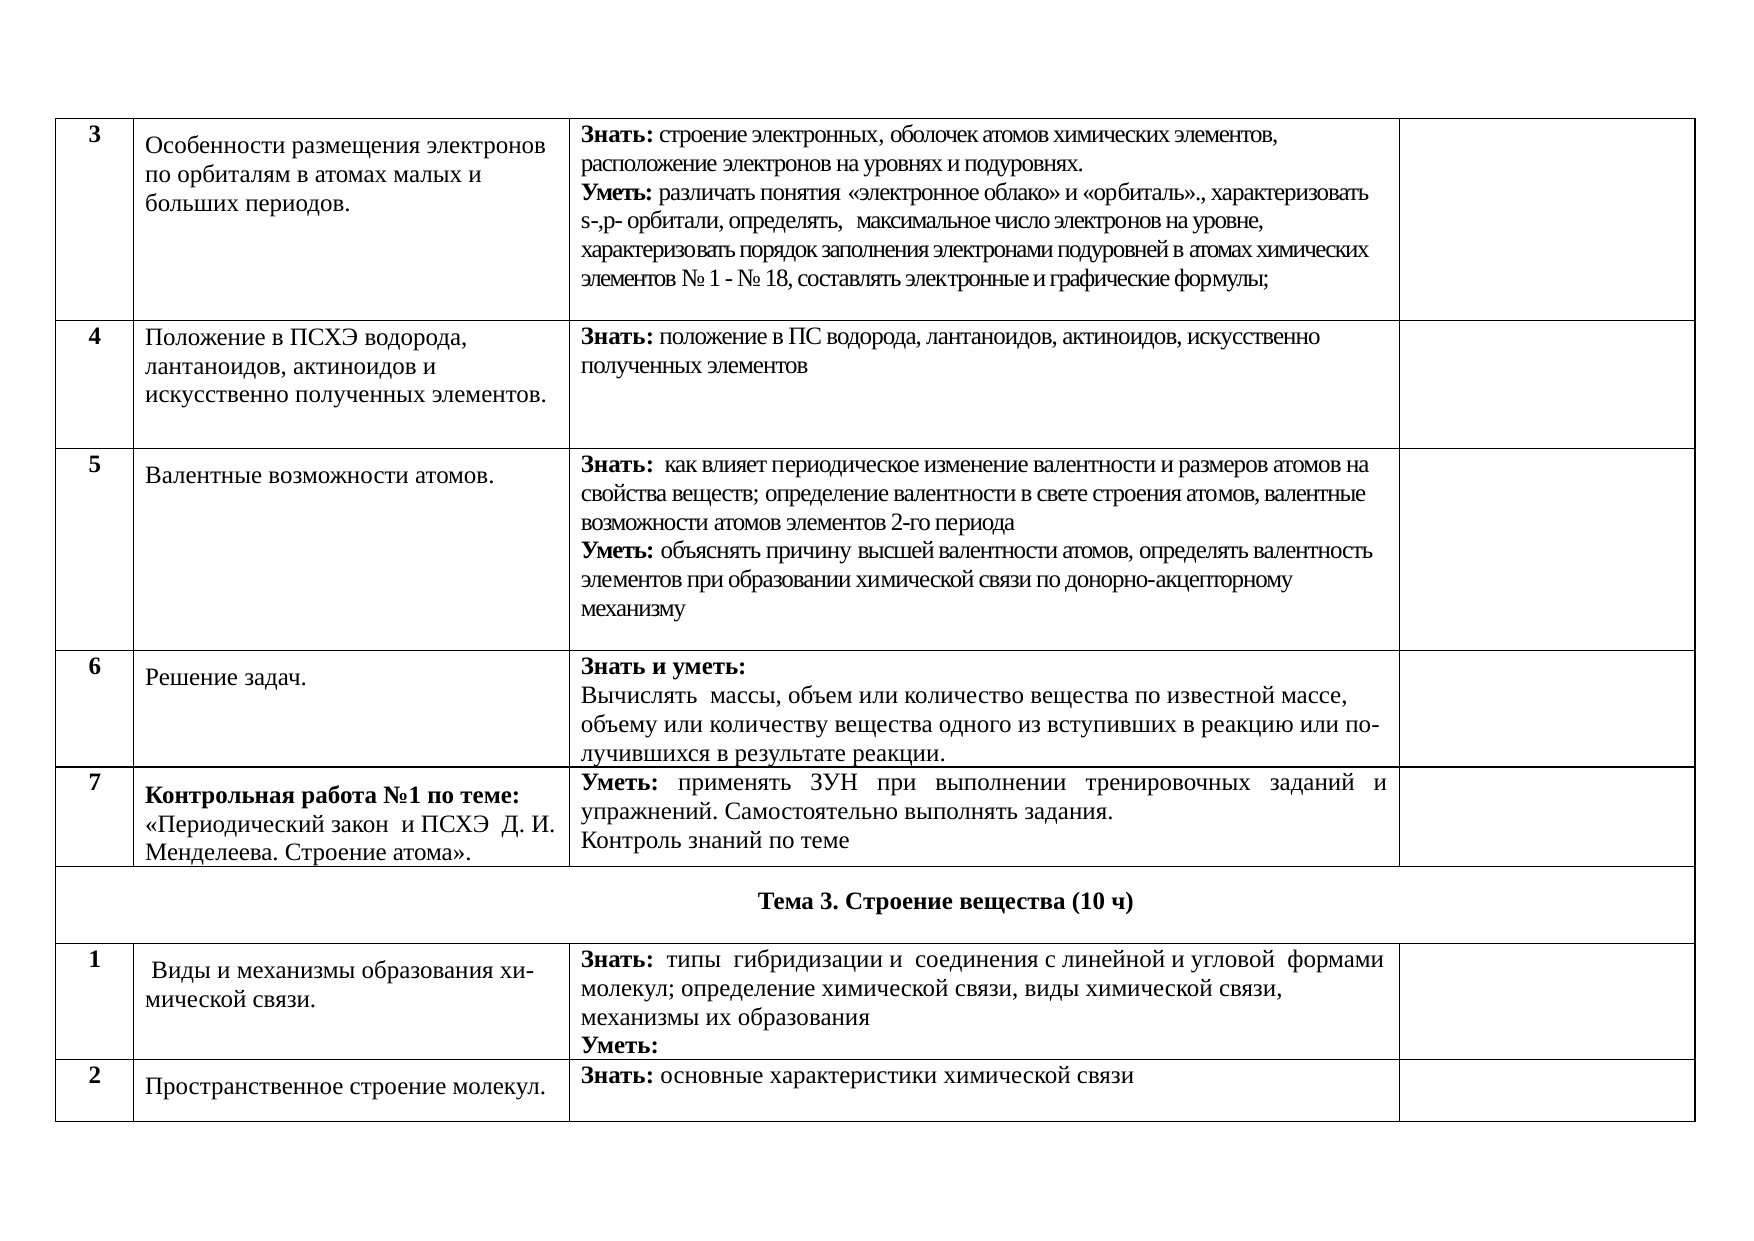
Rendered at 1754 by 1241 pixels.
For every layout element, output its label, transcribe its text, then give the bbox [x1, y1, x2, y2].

table_cell 1 [56, 944, 133, 1059]
table_cell [1696, 866, 1754, 943]
table_cell Пространственное строение молекул. [134, 1060, 569, 1121]
table_cell [1696, 943, 1754, 1059]
table_cell [1400, 768, 1694, 866]
table_cell [1400, 944, 1694, 1059]
table_cell Знать: положение в ПС водорода, лантаноидов, актиноидов, искусственно полученных элементов [570, 321, 1399, 448]
table_cell Знать: как влияет периодическое изменение валентности и размеров атомов на свойства веществ; определение валент­ности в свете строения ато­мов, валентные возможности атомов элементов 2-го пе­риода Уметь: объяснять причину высшей валентности атомов, определять валентность эле­ментов при образовании хи­мической связи по донорно-акцепторному механизму [570, 449, 1399, 650]
table_cell 3 [56, 119, 133, 320]
table_cell 5 [56, 449, 133, 650]
table_cell Контрольная работа №1 по теме: «Периодический закон и ПСХЭ Д. И. Менделеева. Строение атома». [134, 768, 569, 866]
table_cell 6 [56, 651, 133, 766]
table_cell Решение задач. [134, 651, 569, 766]
table_cell Знать: основные характери­стики химической связи [570, 1060, 1399, 1121]
table_cell [1400, 449, 1694, 650]
table_cell Виды и механизмы образования хи­мической связи. [134, 944, 569, 1059]
table_cell [1400, 321, 1694, 448]
table_cell 2 [56, 1060, 133, 1121]
table_cell [1696, 650, 1754, 766]
table_cell [1696, 448, 1754, 650]
table_cell [1696, 320, 1754, 448]
table_cell Тема 3. Строение вещества (10 ч) [56, 867, 1694, 943]
table_cell Особеннос­ти размещения электронов по орбиталям в атомах малых и больших периодов. [134, 119, 569, 320]
table_cell [1696, 118, 1754, 320]
table_cell [1696, 1059, 1754, 1121]
table_cell 4 [56, 321, 133, 448]
table_cell Уметь: применять ЗУН при выполнении тренировочных заданий и упражнений. Самостоятельно выполнять задания. Контроль знаний по теме [570, 768, 1399, 866]
table_cell [1696, 766, 1754, 866]
table_cell Положение в ПСХЭ водорода, лантаноидов, акти­ноидов и искусственно полученных элементов. [134, 321, 569, 448]
table_cell 7 [56, 768, 133, 866]
table_cell [1400, 1060, 1694, 1121]
table_cell Валентные возможности атомов. [134, 449, 569, 650]
table_cell Знать и уметь: Вычислять массы, объем или ко­личество вещества по известной массе, объему или коли­честву вещества одного из вступивших в реакцию или по­лучившихся в результате реакции. [570, 651, 1399, 766]
table_cell Знать: типы гибридизации и соединения с линейной и угловой формами молекул; определение химиче­ской связи, виды химической связи, механизмы их образо­вания Уметь: [570, 944, 1399, 1059]
table_cell Знать: строение электронных, оболочек атомов химических элементов, расположение электронов на уровнях и подуровнях. Уметь: различать понятия «электронное облако» и «орбиталь»., характеризовать s-,р- орбитали, определять, максимальное число электронов на уровне, характеризо­вать порядок заполнения электронами подуровней в атомах химических элементов № 1 - № 18, составлять элек­тронные и графические фор­мулы; [570, 119, 1399, 320]
table_cell [1400, 119, 1694, 320]
table_cell [1400, 651, 1694, 766]
